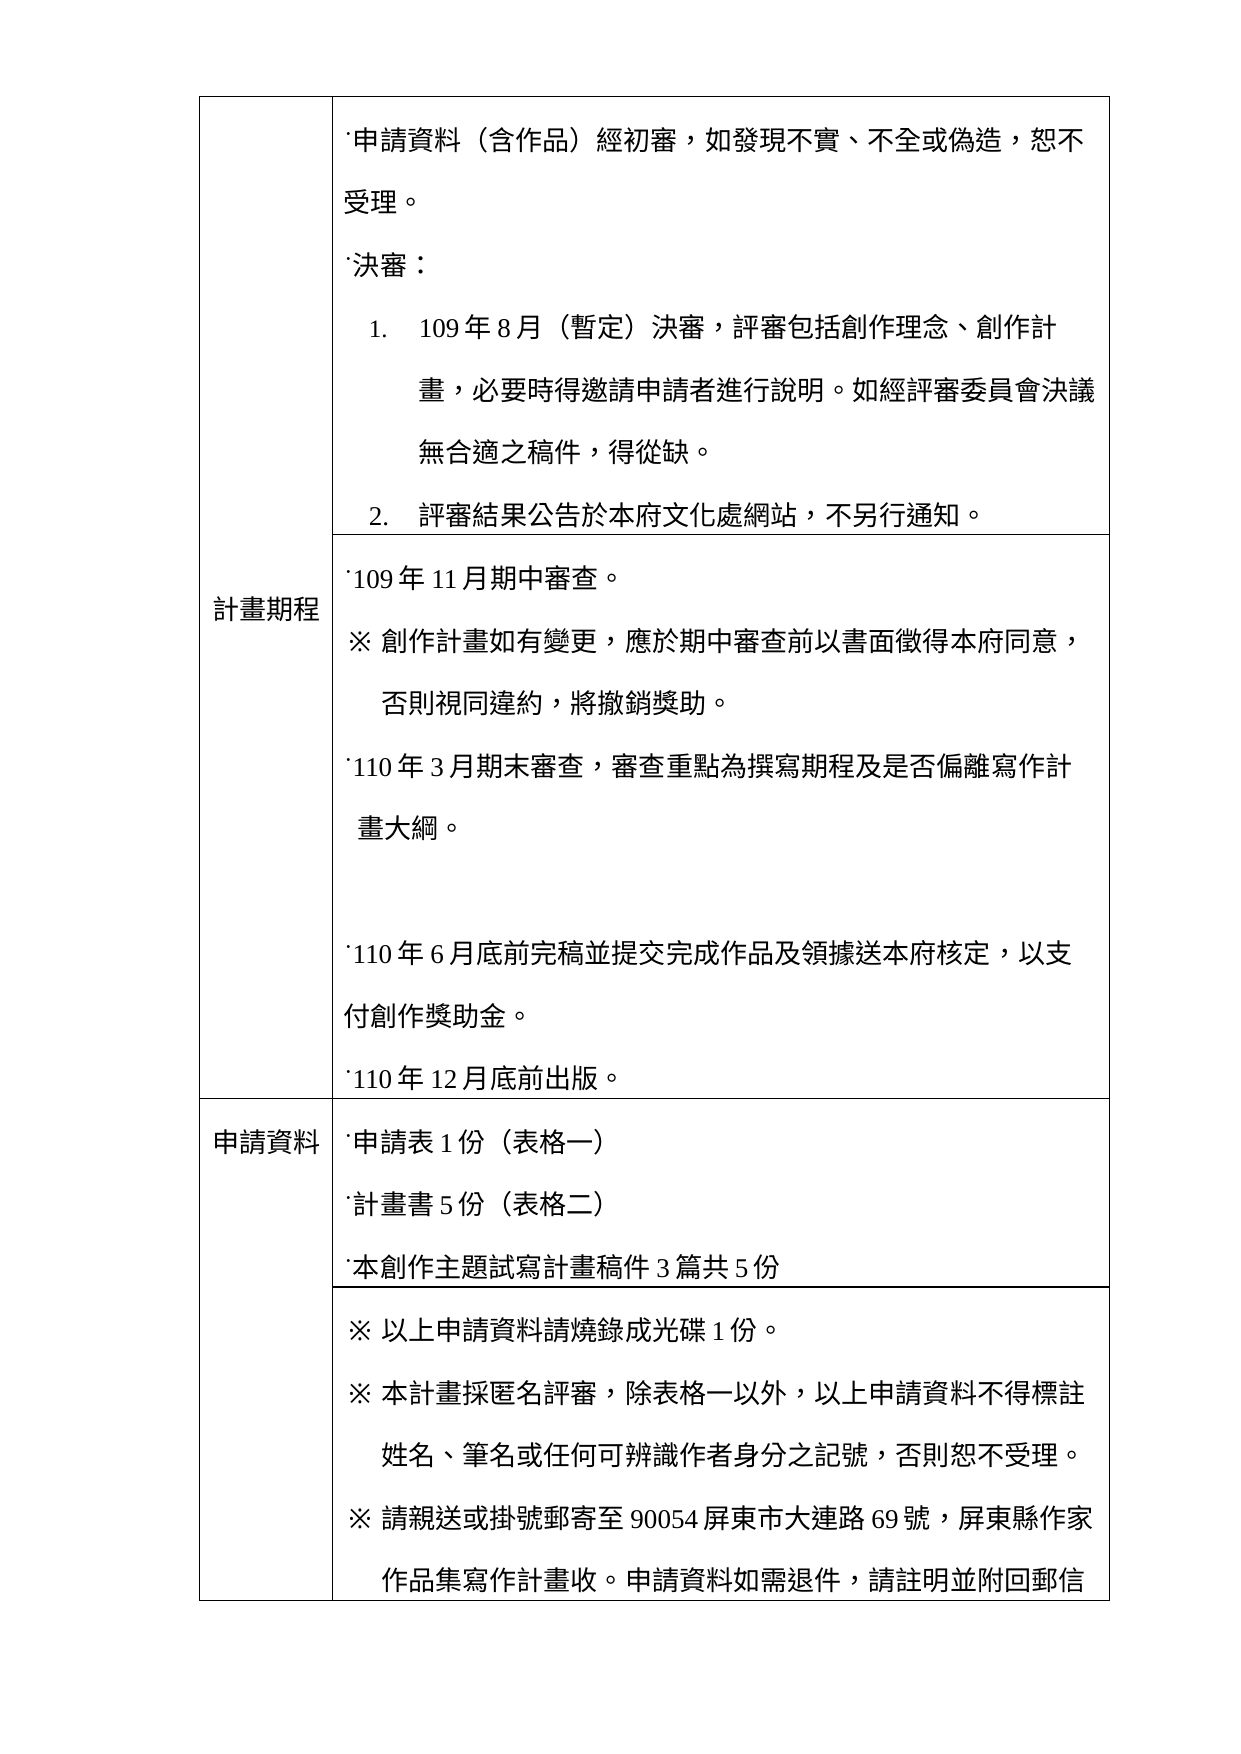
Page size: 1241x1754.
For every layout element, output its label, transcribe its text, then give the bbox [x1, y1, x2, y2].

table_cell 以上申請資料請燒錄成光碟1份。 本計畫採匿名評審，除表格一以外，以上申請資料不得標註姓名、筆名或任何可辨識作者身分之記號，否則恕不受理。 請親送或掛號郵寄至90054屏東市大連路69號，屏東縣作家作品集寫作計畫收。申請資料如需退件，請註明並附回郵信封。 [333, 1288, 1109, 1600]
table_cell ˙申請表1份（表格一） ˙計畫書5份（表格二） ˙本創作主題試寫計畫稿件3篇共5份 [333, 1099, 1109, 1286]
table_cell ˙109年11月期中審查。 創作計畫如有變更，應於期中審查前以書面徵得本府同意，否則視同違約，將撤銷獎助。 ˙110年3月期末審查，審查重點為撰寫期程及是否偏離寫作計 畫大綱。 ˙110年6月底前完稿並提交完成作品及領據送本府核定，以支付創作獎助金。 ˙110年12月底前出版。 [333, 535, 1109, 1098]
table_cell 申請資料 [200, 1099, 332, 1600]
table_cell 計畫期程 [200, 97, 332, 1098]
table_cell ˙申請資料（含作品）經初審，如發現不實、不全或偽造，恕不受理。 ˙決審： 109年8月（暫定）決審，評審包括創作理念、創作計畫，必要時得邀請申請者進行說明。如經評審委員會決議無合適之稿件，得從缺。 評審結果公告於本府文化處網站，不另行通知。 [333, 97, 1109, 534]
